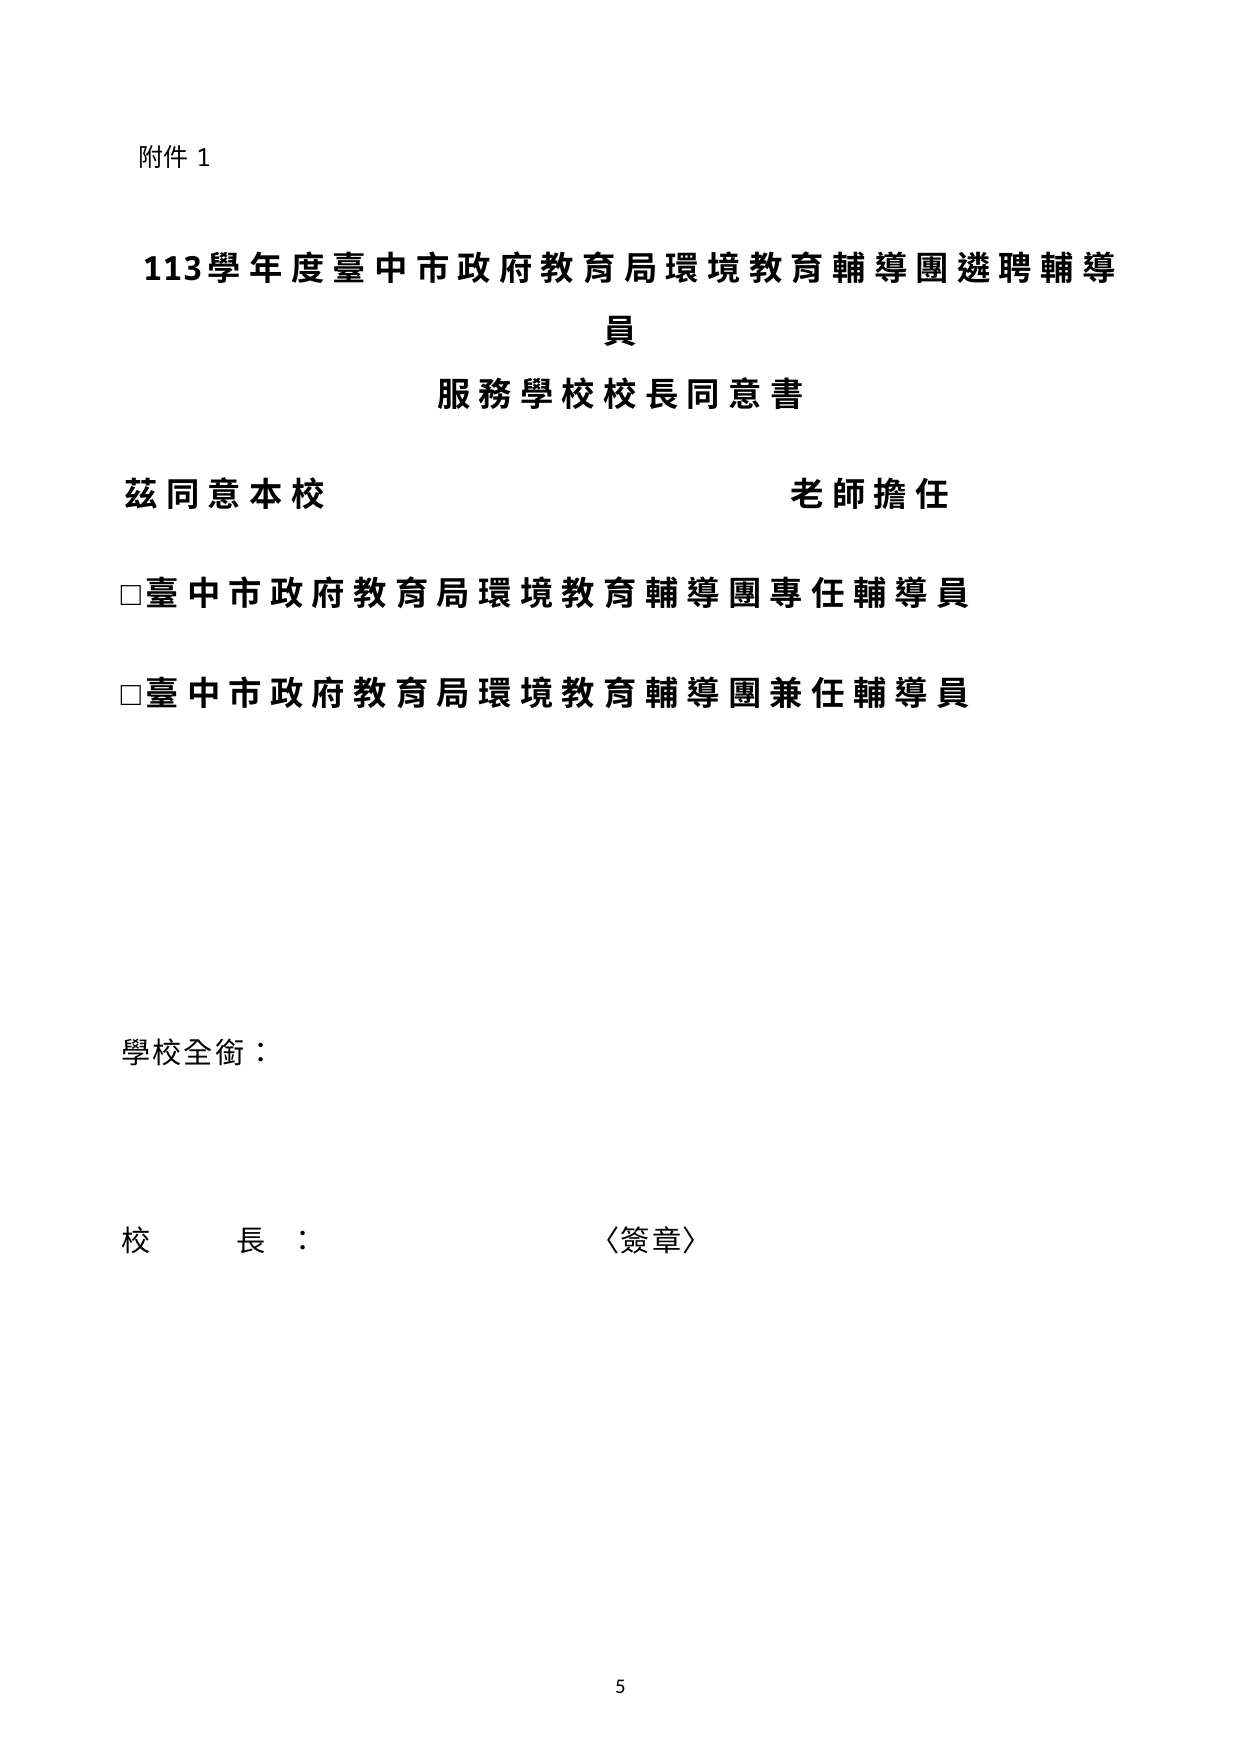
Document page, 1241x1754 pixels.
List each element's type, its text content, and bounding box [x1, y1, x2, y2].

text 茲同意本校 老師擔任 [120, 450, 1120, 512]
text □臺中市政府教育局環境教育輔導團專任輔導員 [120, 550, 1120, 612]
text 學校全銜： [120, 1009, 1120, 1072]
text 校 長 ： 〈簽章〉 [120, 1197, 1120, 1259]
text 服務學校校長同意書 [120, 350, 1120, 412]
text 113學年度臺中市政府教育局環境教育輔導團遴聘輔導員 [83, 225, 1120, 350]
text □臺中市政府教育局環境教育輔導團兼任輔導員 [120, 650, 1120, 712]
